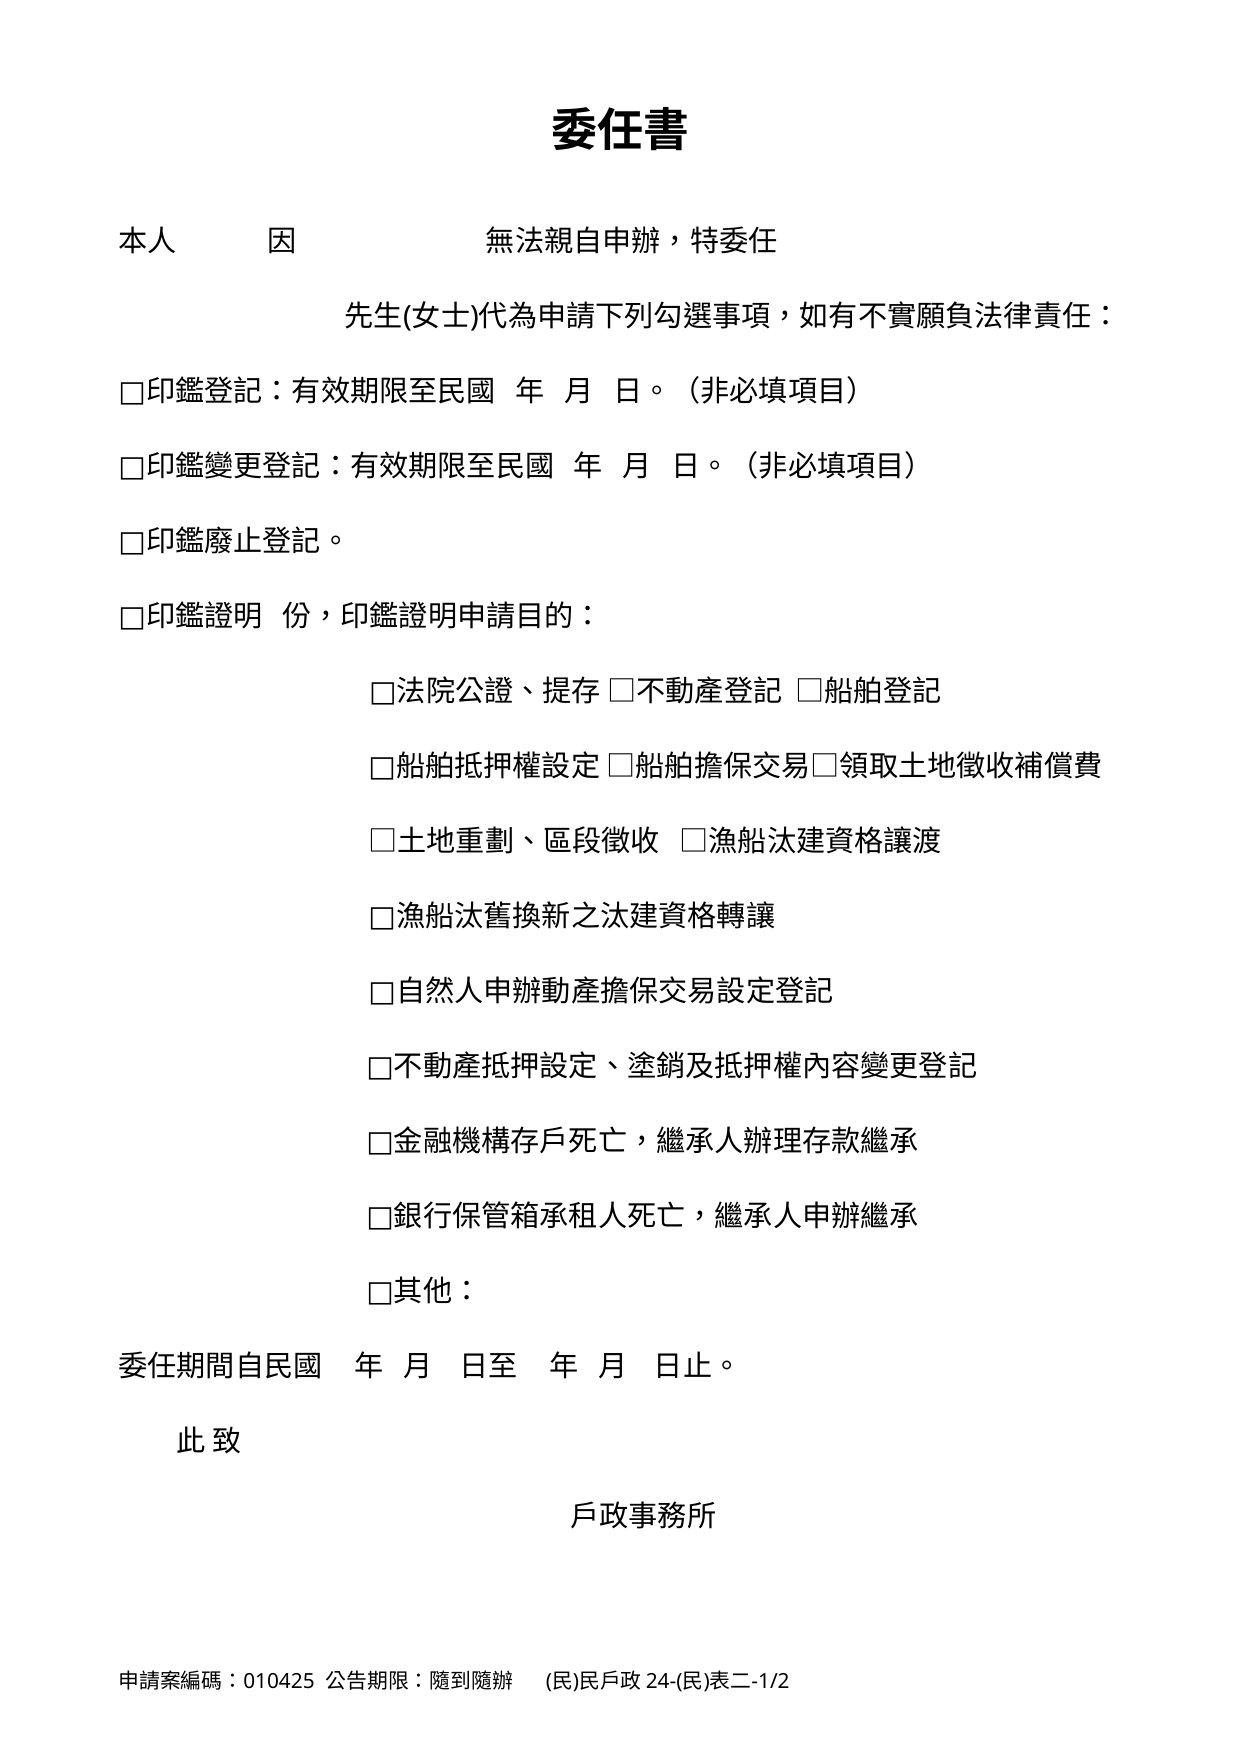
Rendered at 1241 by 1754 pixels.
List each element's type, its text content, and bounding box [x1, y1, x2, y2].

text 戶政事務所 [118, 1477, 1122, 1552]
text □印鑑證明 份，印鑑證明申請目的： [118, 577, 1122, 652]
text □印鑑登記：有效期限至民國 年 月 日。（非必填項目） [118, 352, 1122, 427]
text □自然人申辦動產擔保交易設定登記 [368, 952, 1122, 1027]
text □印鑑廢止登記。 [118, 502, 1122, 577]
text 委任期間自民國 年 月 日至 年 月 日止。 [118, 1327, 1122, 1402]
text 委任書 [118, 89, 1122, 164]
text □不動產抵押設定、塗銷及抵押權內容變更登記 [118, 1027, 1122, 1102]
text 此 致 [118, 1402, 1122, 1477]
text □法院公證、提存 □不動產登記 □船舶登記 [118, 652, 1122, 727]
text □船舶抵押權設定 □船舶擔保交易□領取土地徵收補償費 □土地重劃、區段徵收 □漁船汰建資格讓渡 [368, 727, 1122, 877]
text □金融機構存戶死亡，繼承人辦理存款繼承 [118, 1102, 1122, 1177]
text 先生(女士)代為申請下列勾選事項，如有不實願負法律責任： [118, 277, 1122, 352]
text □銀行保管箱承租人死亡，繼承人申辦繼承 [118, 1177, 1122, 1252]
text 本人 因 無法親自申辦，特委任 [118, 202, 1122, 277]
text □印鑑變更登記：有效期限至民國 年 月 日。（非必填項目） [118, 427, 1122, 502]
text □漁船汰舊換新之汰建資格轉讓 [368, 877, 1122, 952]
text □其他： [118, 1252, 1122, 1327]
